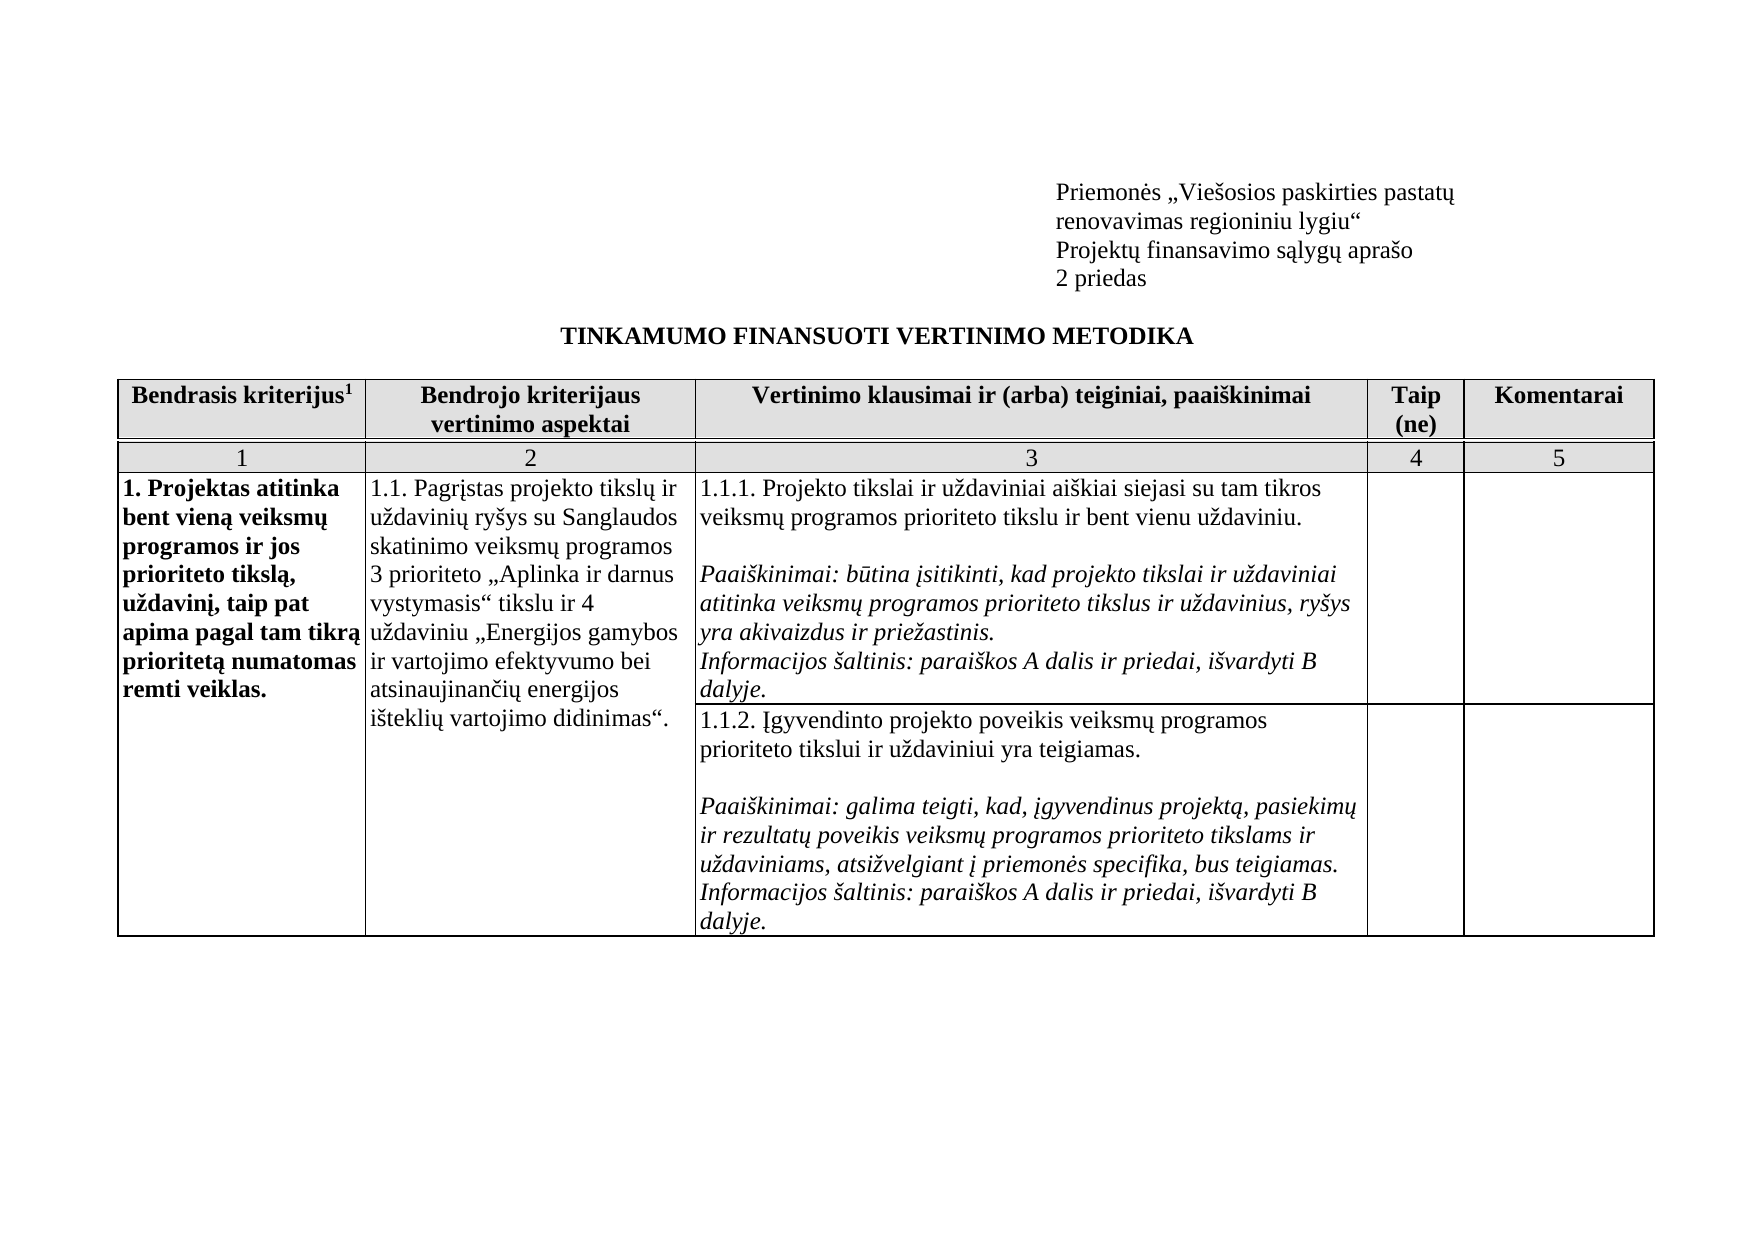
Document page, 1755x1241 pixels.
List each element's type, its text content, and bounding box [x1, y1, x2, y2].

table_header 5 [1465, 443, 1653, 472]
table_header Bendrojo kriterijaus vertinimo aspektai [366, 380, 695, 437]
table_header Taip (ne) [1368, 380, 1463, 437]
table_cell [1368, 473, 1463, 703]
table_cell 1.1.2. Įgyvendinto projekto poveikis veiksmų programos prioriteto tikslui ir uždaviniui yra teigiamas. Paaiškinimai: galima teigti, kad, įgyvendinus projektą, pasiekimų ir rezultatų poveikis veiksmų programos prioriteto tikslams ir uždaviniams, atsižvelgiant į priemonės specifika, bus teigiamas. Informacijos šaltinis: paraiškos A dalis ir priedai, išvardyti B dalyje. [696, 705, 1367, 935]
table_cell [1368, 705, 1463, 935]
table_cell 1.1.1. Projekto tikslai ir uždaviniai aiškiai siejasi su tam tikros veiksmų programos prioriteto tikslu ir bent vienu uždaviniu. Paaiškinimai: būtina įsitikinti, kad projekto tikslai ir uždaviniai atitinka veiksmų programos prioriteto tikslus ir uždavinius, ryšys yra akivaizdus ir priežastinis. Informacijos šaltinis: paraiškos A dalis ir priedai, išvardyti B dalyje. [696, 473, 1367, 703]
table_header Vertinimo klausimai ir (arba) teiginiai, paaiškinimai [696, 380, 1367, 437]
table_header 4 [1368, 443, 1463, 472]
text Projektų finansavimo sąlygų aprašo [1056, 235, 1636, 263]
table_cell [1465, 705, 1653, 935]
table_cell 1.1. Pagrįstas projekto tikslų ir uždavinių ryšys su Sanglaudos skatinimo veiksmų programos 3 prioriteto „Aplinka ir darnus vystymasis“ tikslu ir 4 uždaviniu „Energijos gamybos ir vartojimo efektyvumo bei atsinaujinančių energijos išteklių vartojimo didinimas“. [366, 473, 695, 935]
table_header 3 [696, 443, 1367, 472]
table_cell 1. Projektas atitinka bent vieną veiksmų programos ir jos prioriteto tikslą, uždavinį, taip pat apima pagal tam tikrą prioritetą numatomas remti veiklas. [119, 473, 365, 935]
text 2 priedas [1056, 263, 1636, 292]
table_header 2 [366, 443, 695, 472]
text renovavimas regioniniu lygiu“ [1056, 206, 1636, 235]
table_header Bendrasis kriterijus1 [119, 380, 365, 437]
table_header 1 [119, 443, 365, 472]
table_cell [1465, 473, 1653, 703]
text TINKAMUMO FINANSUOTI VERTINIMO METODIKA [118, 321, 1636, 350]
table_header Komentarai [1465, 380, 1653, 437]
text Priemonės „Viešosios paskirties pastatų [1056, 177, 1636, 206]
